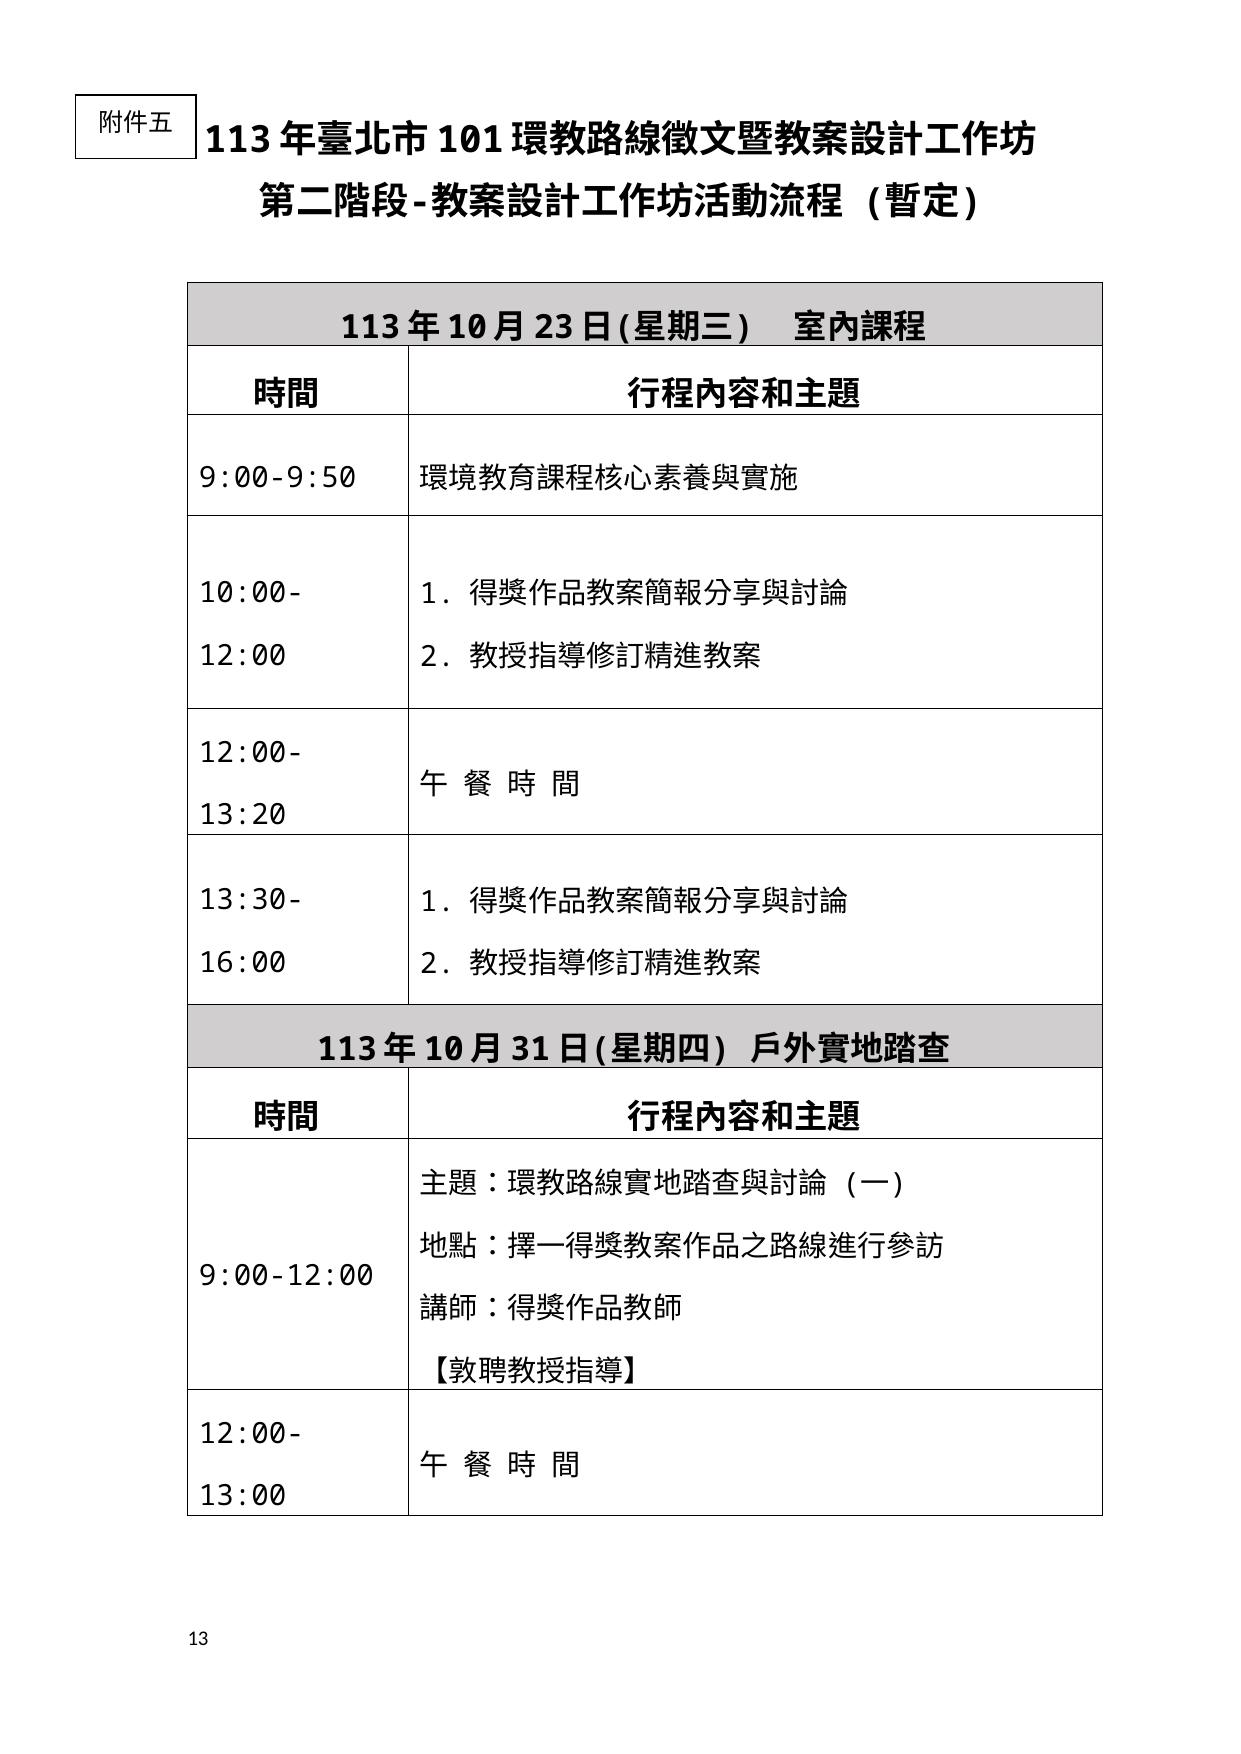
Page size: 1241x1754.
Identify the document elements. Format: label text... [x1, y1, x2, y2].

table_cell 得獎作品教案簡報分享與討論 教授指導修訂精進教案 [409, 516, 1102, 708]
text 附件五 [91, 103, 180, 139]
table_cell 1. 得獎作品教案簡報分享與討論 2. 教授指導修訂精進教案 [409, 835, 1102, 1004]
table_cell 9:00-9:50 [188, 415, 408, 515]
table_cell 9:00-12:00 [188, 1139, 408, 1389]
table_cell 12:00-13:20 [188, 709, 408, 834]
table_cell 主題：環教路線實地踏查與討論 (一) 地點：擇一得獎教案作品之路線進行參訪 講師：得獎作品教師 【敦聘教授指導】 [409, 1139, 1102, 1389]
text [76, 96, 195, 158]
table_cell 時間 [188, 1068, 408, 1138]
table_cell 行程內容和主題 [409, 346, 1102, 414]
table_cell 行程內容和主題 [409, 1068, 1102, 1138]
table_cell 113年10月31日(星期四) 戶外實地踏查 [188, 1005, 1102, 1067]
table_cell 10:00-12:00 [188, 516, 408, 708]
table_cell 時間 [188, 346, 408, 414]
table_cell 12:00-13:00 [188, 1390, 408, 1515]
table_cell 午 餐 時 間 [409, 1390, 1102, 1515]
table_cell 13:30-16:00 [188, 835, 408, 1004]
text 113年臺北市101環教路線徵文暨教案設計工作坊 [197, 94, 1053, 157]
table_cell 午 餐 時 間 [409, 709, 1102, 834]
text 第二階段-教案設計工作坊活動流程 (暫定) [187, 157, 1053, 219]
table_cell 環境教育課程核心素養與實施 [409, 415, 1102, 515]
table_header 113年10月23日(星期三) 室內課程 [188, 283, 1102, 345]
